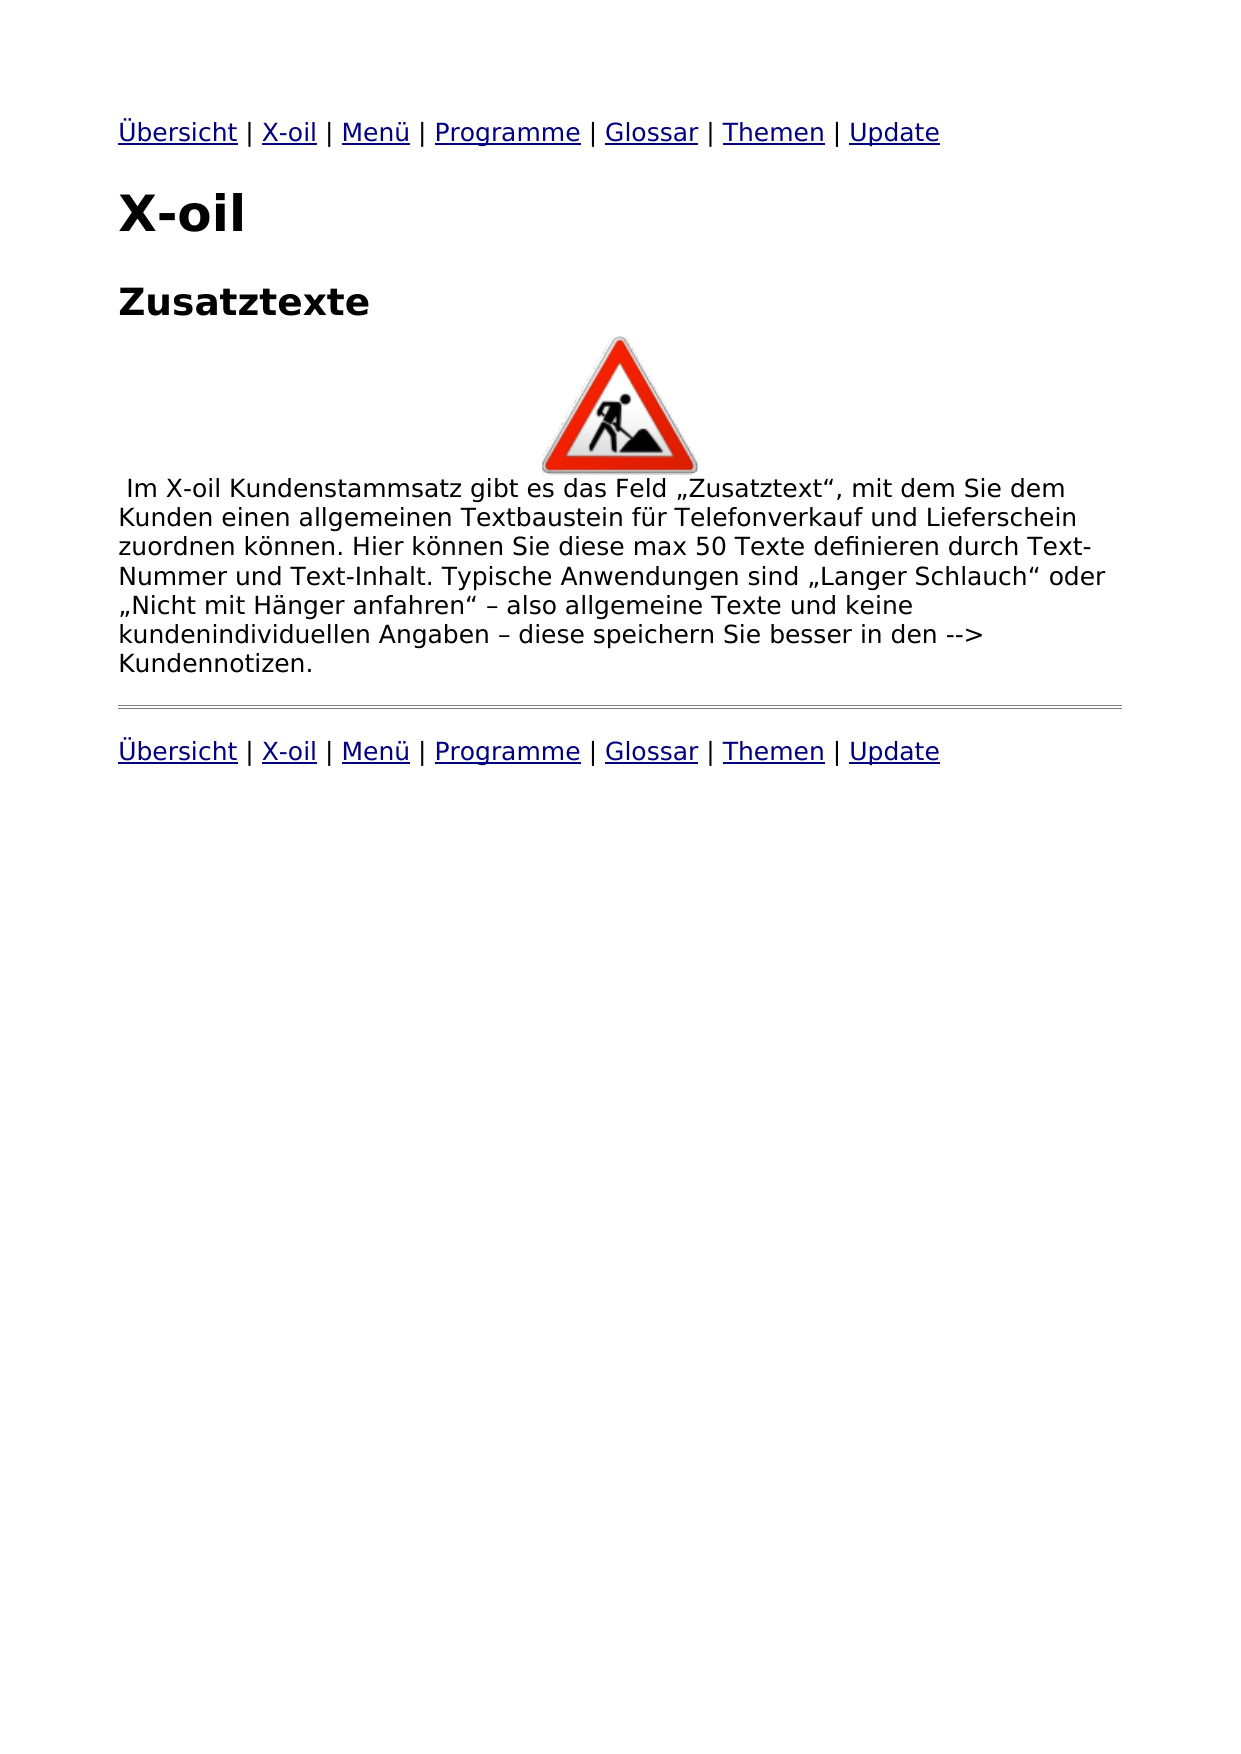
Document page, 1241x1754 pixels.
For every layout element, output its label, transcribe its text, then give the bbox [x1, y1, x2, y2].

subtitle X-oil [118, 185, 1122, 243]
text Übersicht | X-oil | Menü | Programme | Glossar | Themen | Update [118, 118, 1122, 147]
picture [542, 336, 699, 475]
subtitle Zusatztexte [118, 281, 1122, 324]
text Im X-oil Kundenstammsatz gibt es das Feld „Zusatztext“, mit dem Sie dem Kunden einen allgemeinen Textbaustein für Telefonverkauf und Lieferschein zuordnen können. Hier können Sie diese max 50 Texte definieren durch Text-Nummer und Text-Inhalt. Typische Anwendungen sind „Langer Schlauch“ oder „Nicht mit Hänger anfahren“ – also allgemeine Texte und keine kundenindividuellen Angaben – diese speichern Sie besser in den --> Kundennotizen. [118, 337, 1122, 678]
text Übersicht | X-oil | Menü | Programme | Glossar | Themen | Update [118, 737, 1122, 766]
